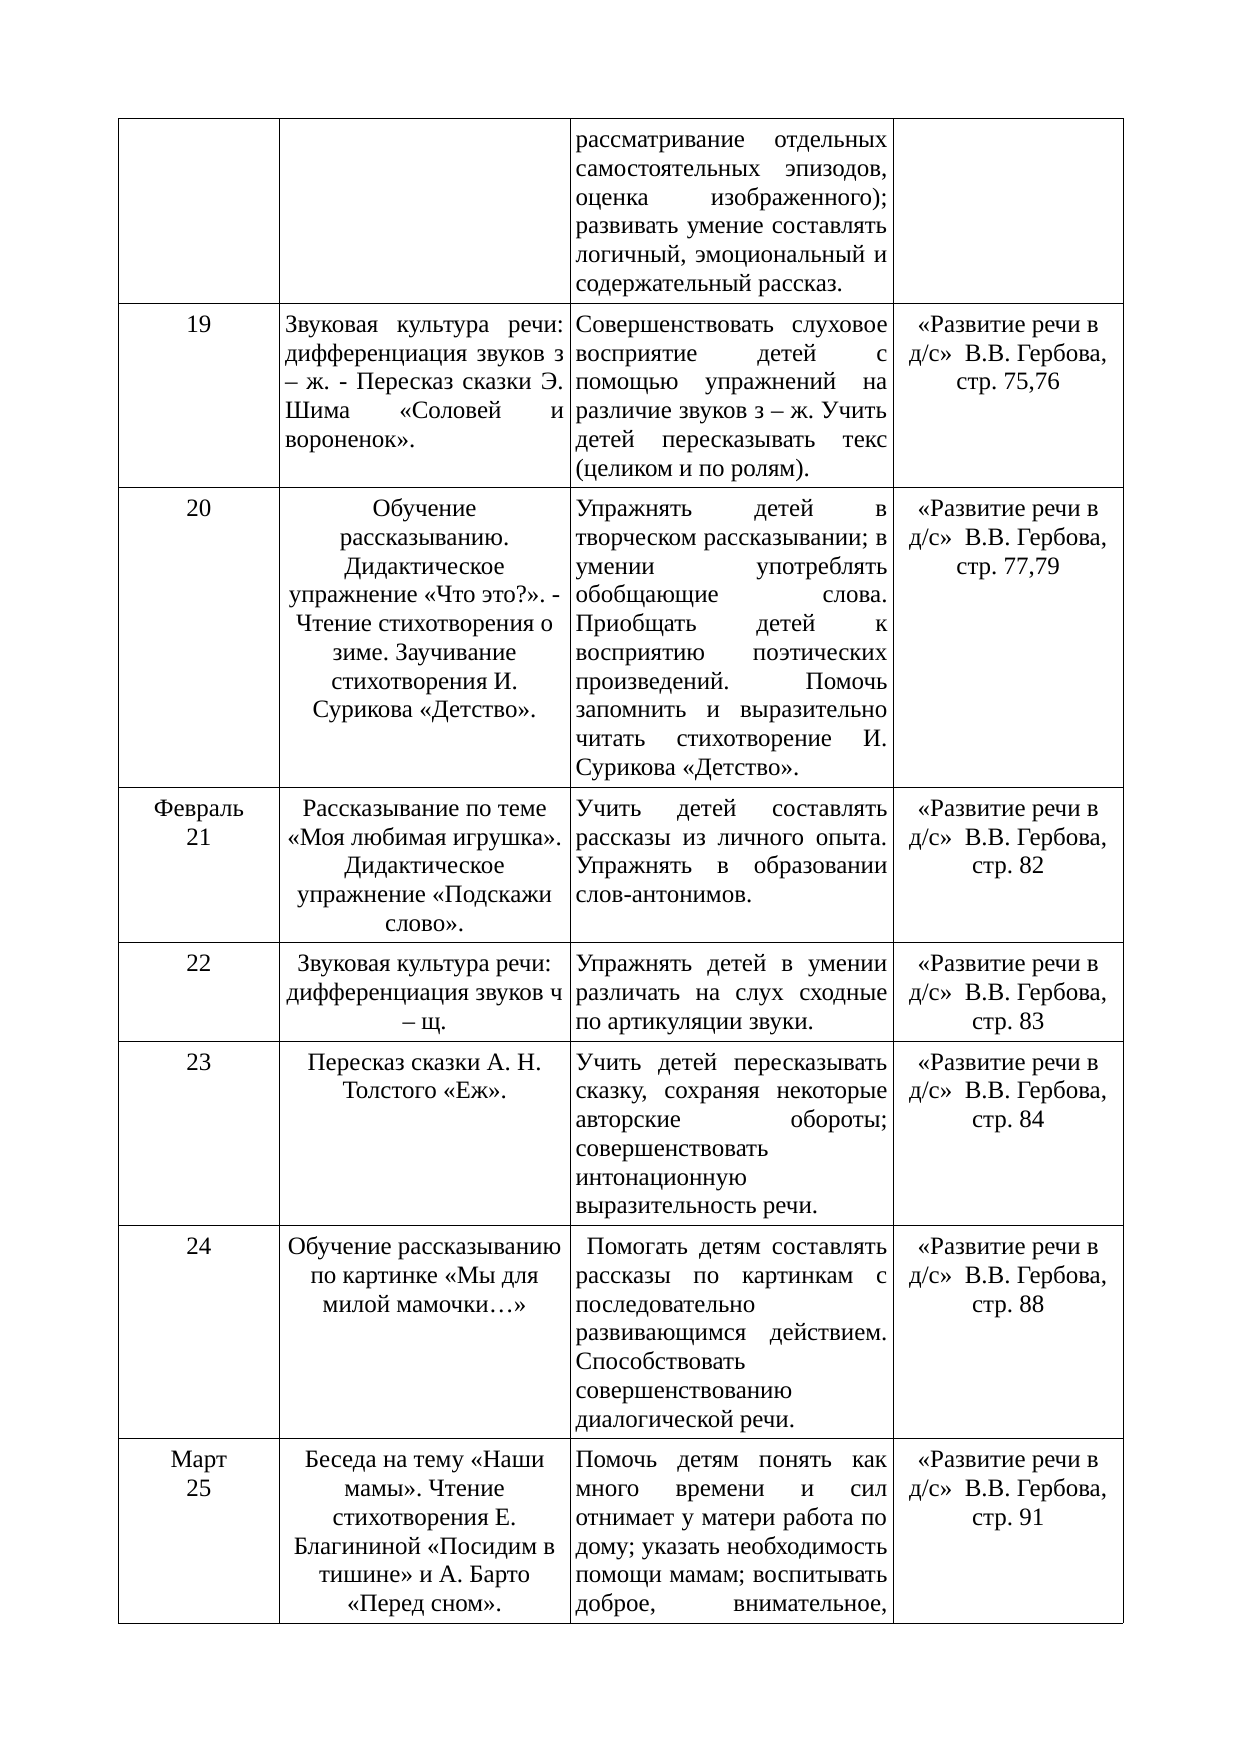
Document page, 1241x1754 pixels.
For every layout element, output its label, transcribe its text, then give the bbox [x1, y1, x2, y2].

table_cell Пересказ сказки А. Н. Толстого «Еж». [280, 1042, 570, 1225]
table_cell рассматривание отдельных самостоятельных эпизодов, оценка изображенного); развивать умение составлять логичный, эмоциональный и содержательный рассказ. [571, 119, 893, 303]
table_cell [894, 119, 1123, 303]
table_cell «Развитие речи в д/с» В.В. Гербова, стр. 83 [894, 943, 1123, 1041]
table_cell Звуковая культура речи: дифференциация звуков ч – щ. [280, 943, 570, 1041]
table_cell Помогать детям составлять рассказы по картинкам с последовательно развивающимся действием. Способствовать совершенствованию диалогической речи. [571, 1226, 893, 1438]
table_cell «Развитие речи в д/с» В.В. Гербова, стр. 84 [894, 1042, 1123, 1225]
table_cell Март 25 [119, 1439, 279, 1623]
table_cell Рассказывание по теме «Моя любимая игрушка». Дидактическое упражнение «Подскажи слово». [280, 788, 570, 942]
table_cell Учить детей составлять рассказы из личного опыта. Упражнять в образовании слов-антонимов. [571, 788, 893, 942]
table_cell 19 [119, 304, 279, 487]
table_cell 24 [119, 1226, 279, 1438]
table_cell Февраль 21 [119, 788, 279, 942]
table_cell Обучение рассказыванию. Дидактическое упражнение «Что это?». - Чтение стихотворения о зиме. Заучивание стихотворения И. Сурикова «Детство». [280, 488, 570, 787]
table_cell Упражнять детей в умении различать на слух сходные по артикуляции звуки. [571, 943, 893, 1041]
table_cell Совершенствовать слуховое восприятие детей с помощью упражнений на различие звуков з – ж. Учить детей пересказывать текс (целиком и по ролям). [571, 304, 893, 487]
table_cell 20 [119, 488, 279, 787]
table_cell [280, 119, 570, 303]
table_cell Обучение рассказыванию по картинке «Мы для милой мамочки…» [280, 1226, 570, 1438]
table_cell «Развитие речи в д/с» В.В. Гербова, стр. 77,79 [894, 488, 1123, 787]
table_cell Учить детей пересказывать сказку, сохраняя некоторые авторские обороты; совершенствовать интонационную выразительность речи. [571, 1042, 893, 1225]
table_cell 22 [119, 943, 279, 1041]
table_cell Звуковая культура речи: дифференциация звуков з – ж. - Пересказ сказки Э. Шима «Соловей и вороненок». [280, 304, 570, 487]
table_cell Беседа на тему «Наши мамы». Чтение стихотворения Е. Благининой «Посидим в тишине» и А. Барто «Перед сном». [280, 1439, 570, 1623]
table_cell «Развитие речи в д/с» В.В. Гербова, стр. 88 [894, 1226, 1123, 1438]
table_cell Упражнять детей в творческом рассказывании; в умении употреблять обобщающие слова. Приобщать детей к восприятию поэтических произведений. Помочь запомнить и выразительно читать стихотворение И. Сурикова «Детство». [571, 488, 893, 787]
table_cell [119, 119, 279, 303]
table_cell Помочь детям понять как много времени и сил отнимает у матери работа по дому; указать необходимость помощи мамам; воспитывать доброе, внимательное, [571, 1439, 893, 1623]
table_cell 23 [119, 1042, 279, 1225]
table_cell «Развитие речи в д/с» В.В. Гербова, стр. 91 [894, 1439, 1123, 1623]
table_cell «Развитие речи в д/с» В.В. Гербова, стр. 82 [894, 788, 1123, 942]
table_cell «Развитие речи в д/с» В.В. Гербова, стр. 75,76 [894, 304, 1123, 487]
